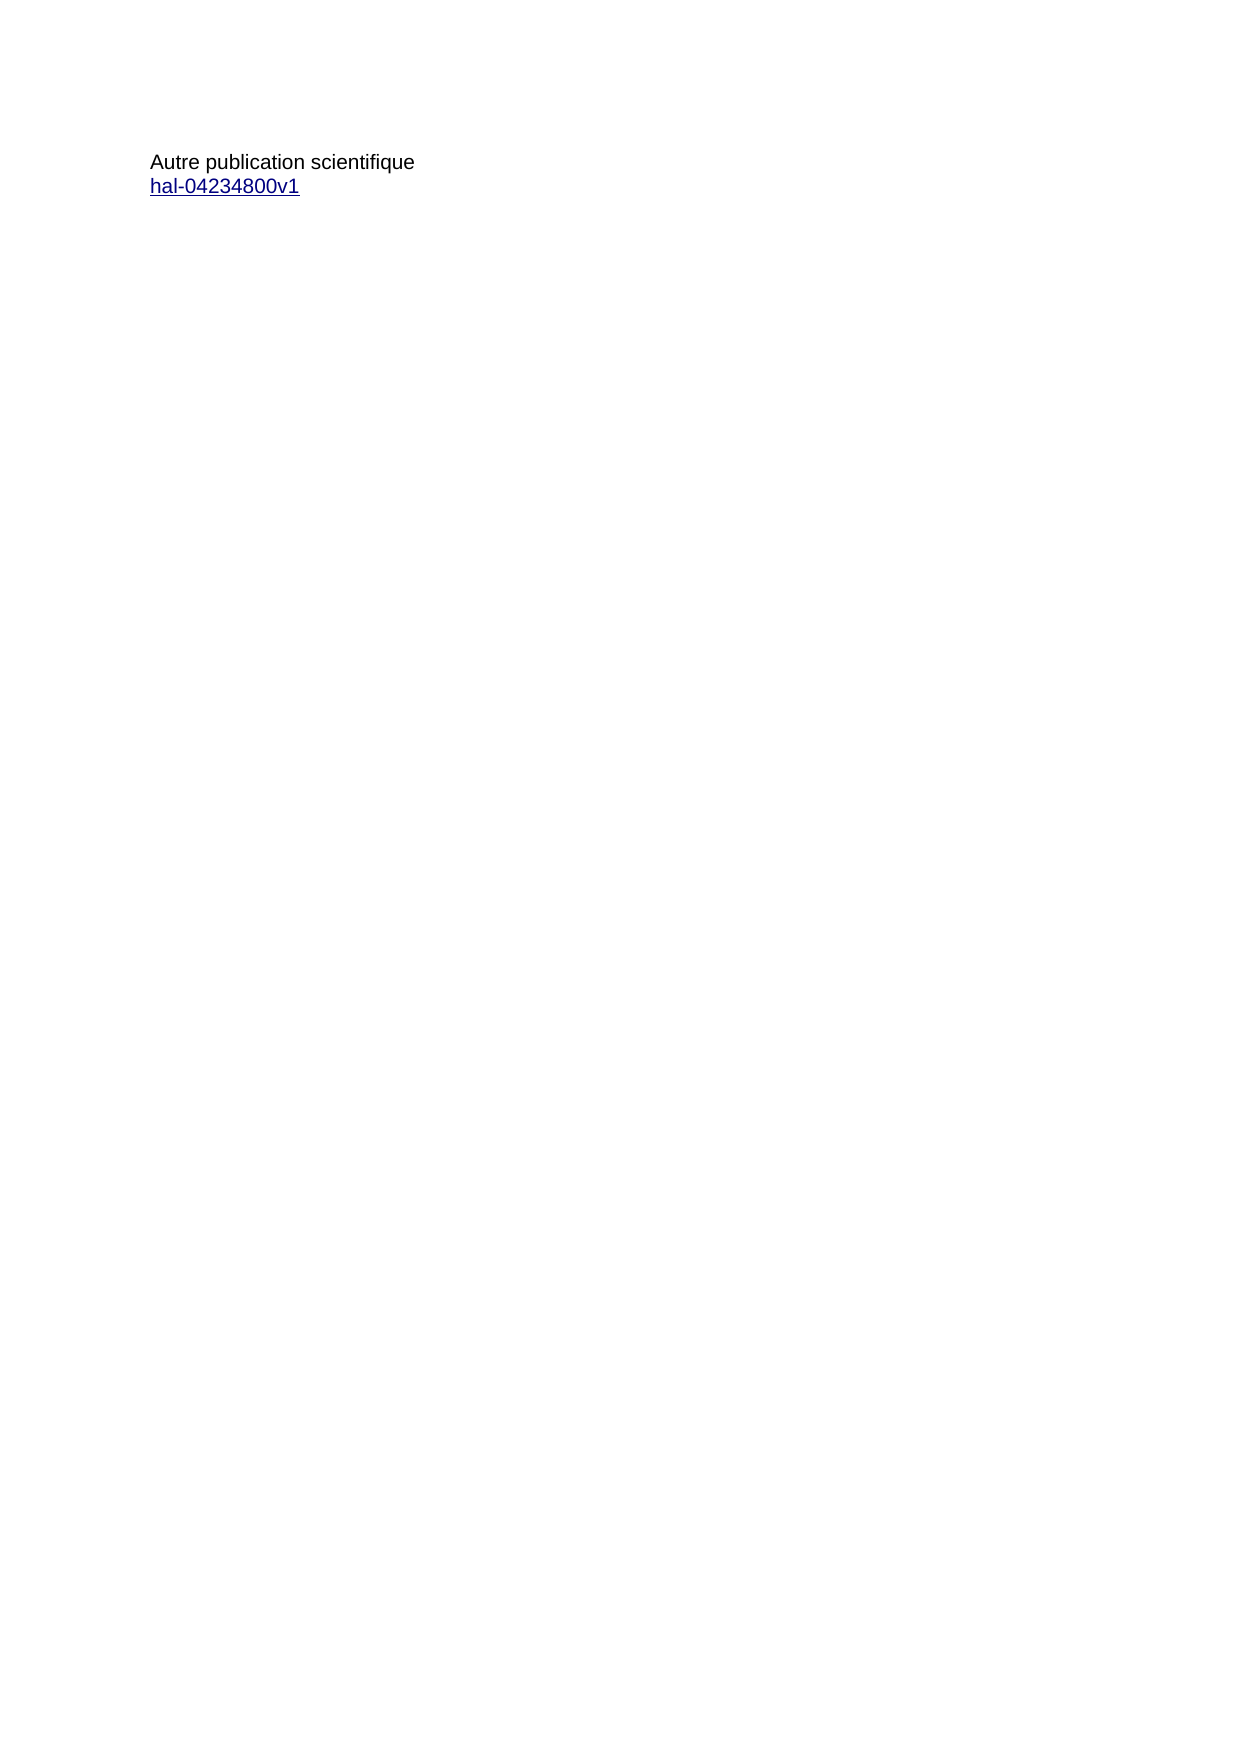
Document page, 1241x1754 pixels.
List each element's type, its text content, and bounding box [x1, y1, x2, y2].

table_header Autre publication scientifique hal-04234800v1 [150, 150, 1090, 198]
